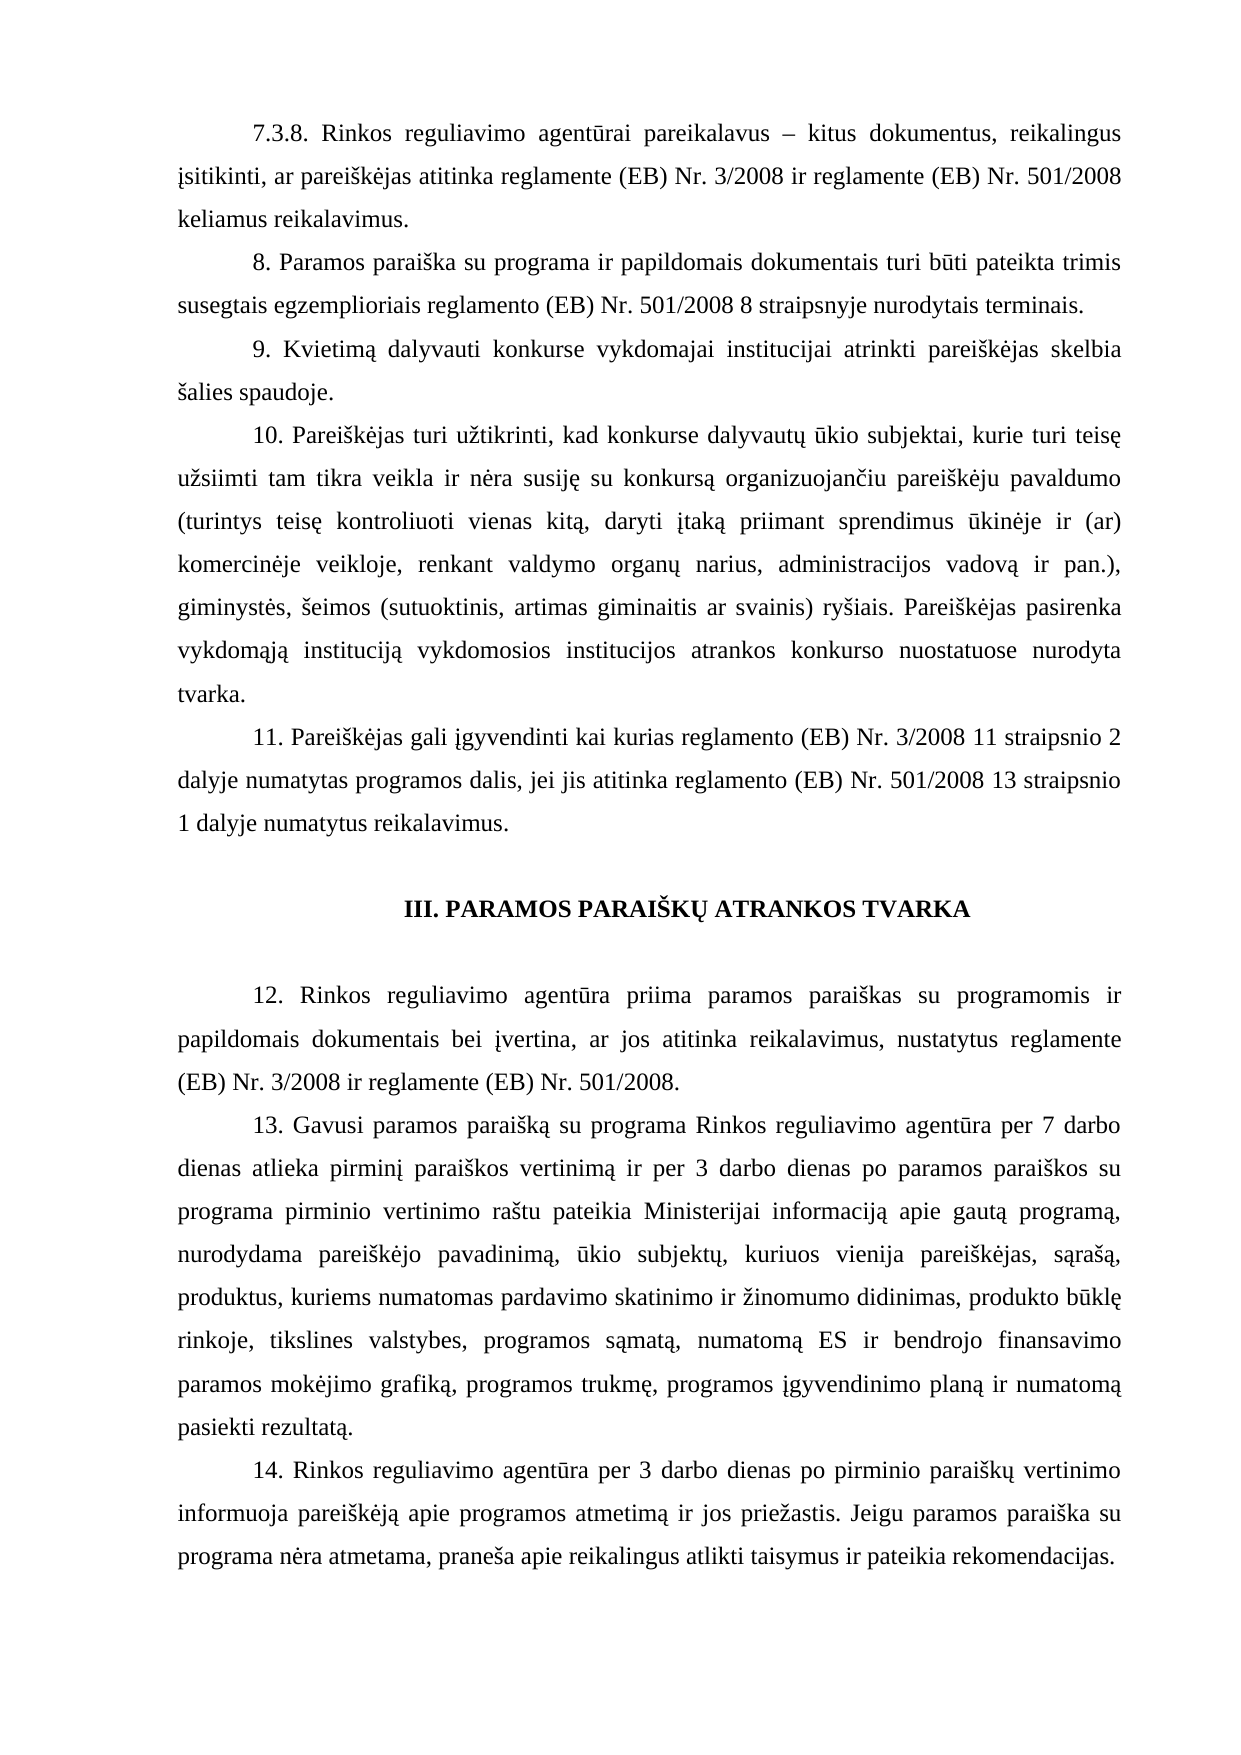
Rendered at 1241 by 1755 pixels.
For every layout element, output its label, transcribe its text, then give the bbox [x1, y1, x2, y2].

text 12. Rinkos reguliavimo agentūra priima paramos paraiškas su programomis ir papildomais dokumentais bei įvertina, ar jos atitinka reikalavimus, nustatytus reglamente (EB) Nr. 3/2008 ir reglamente (EB) Nr. 501/2008. [177, 981, 1122, 1096]
text 13. Gavusi paramos paraišką su programa Rinkos reguliavimo agentūra per 7 darbo dienas atlieka pirminį paraiškos vertinimą ir per 3 darbo dienas po paramos paraiškos su programa pirminio vertinimo raštu pateikia Ministerijai informaciją apie gautą programą, nurodydama pareiškėjo pavadinimą, ūkio subjektų, kuriuos vienija pareiškėjas, sąrašą, produktus, kuriems numatomas pardavimo skatinimo ir žinomumo didinimas, produkto būklę rinkoje, tikslines valstybes, programos sąmatą, numatomą ES ir bendrojo finansavimo paramos mokėjimo grafiką, programos trukmę, programos įgyvendinimo planą ir numatomą pasiekti rezultatą. [177, 1110, 1122, 1441]
text 9. Kvietimą dalyvauti konkurse vykdomajai institucijai atrinkti pareiškėjas skelbia šalies spaudoje. [177, 334, 1122, 406]
text 7.3.8. Rinkos reguliavimo agentūrai pareikalavus – kitus dokumentus, reikalingus įsitikinti, ar pareiškėjas atitinka reglamente (EB) Nr. 3/2008 ir reglamente (EB) Nr. 501/2008 keliamus reikalavimus. [177, 118, 1122, 233]
text III. PARAMOS PARAIŠKų ATRANKOS TVARKA [177, 894, 1122, 923]
text 14. Rinkos reguliavimo agentūra per 3 darbo dienas po pirminio paraiškų vertinimo informuoja pareiškėją apie programos atmetimą ir jos priežastis. Jeigu paramos paraiška su programa nėra atmetama, praneša apie reikalingus atlikti taisymus ir pateikia rekomendacijas. [177, 1455, 1122, 1570]
text 8. Paramos paraiška su programa ir papildomais dokumentais turi būti pateikta trimis susegtais egzemplioriais reglamento (EB) Nr. 501/2008 8 straipsnyje nurodytais terminais. [177, 247, 1122, 319]
text 11. Pareiškėjas gali įgyvendinti kai kurias reglamento (EB) Nr. 3/2008 11 straipsnio 2 dalyje numatytas programos dalis, jei jis atitinka reglamento (EB) Nr. 501/2008 13 straipsnio 1 dalyje numatytus reikalavimus. [177, 722, 1122, 837]
text 10. Pareiškėjas turi užtikrinti, kad konkurse dalyvautų ūkio subjektai, kurie turi teisę užsiimti tam tikra veikla ir nėra susiję su konkursą organizuojančiu pareiškėju pavaldumo (turintys teisę kontroliuoti vienas kitą, daryti įtaką priimant sprendimus ūkinėje ir (ar) komercinėje veikloje, renkant valdymo organų narius, administracijos vadovą ir pan.), giminystės, šeimos (sutuoktinis, artimas giminaitis ar svainis) ryšiais. Pareiškėjas pasirenka vykdomąją instituciją vykdomosios institucijos atrankos konkurso nuostatuose nurodyta tvarka. [177, 420, 1122, 707]
